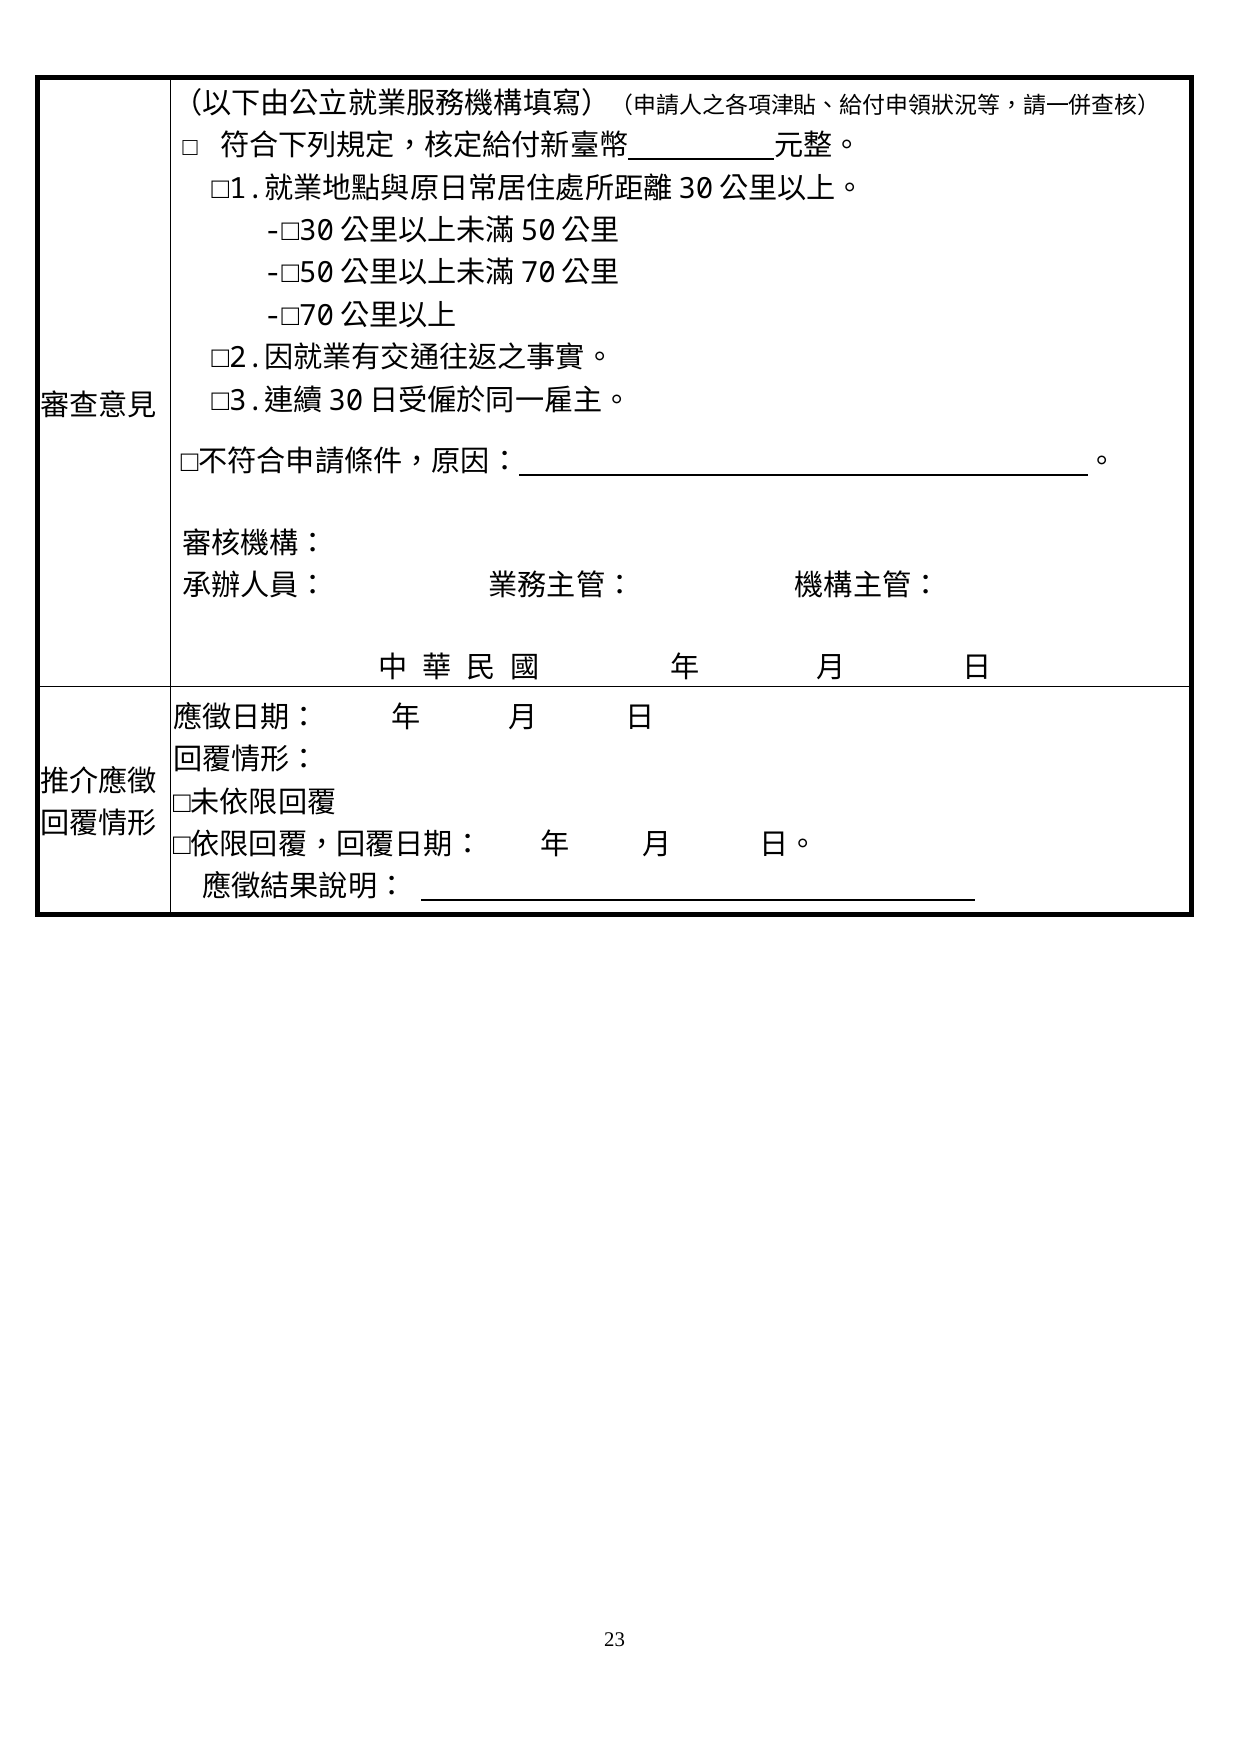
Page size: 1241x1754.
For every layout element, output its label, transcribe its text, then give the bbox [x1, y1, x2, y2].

table_cell 應徵日期： 年 月 日 回覆情形： □未依限回覆 □依限回覆，回覆日期： 年 月 日。 應徵結果說明： [171, 687, 1189, 912]
table_cell 推介應徵 回覆情形 [40, 687, 170, 912]
table_cell 審查意見 [40, 80, 170, 686]
table_cell （以下由公立就業服務機構填寫）（申請人之各項津貼、給付申領狀況等，請一併查核） 符合下列規定，核定給付新臺幣 元整。 □1.就業地點與原日常居住處所距離30公里以上。 -□30公里以上未滿50公里 -□50公里以上未滿70公里 -□70公里以上 □2.因就業有交通往返之事實。 □3.連續30日受僱於同一雇主。 □不符合申請條件，原因： 。 審核機構： 承辦人員： 業務主管： 機構主管： 中 華 民 國 年 月 日 [171, 80, 1189, 686]
